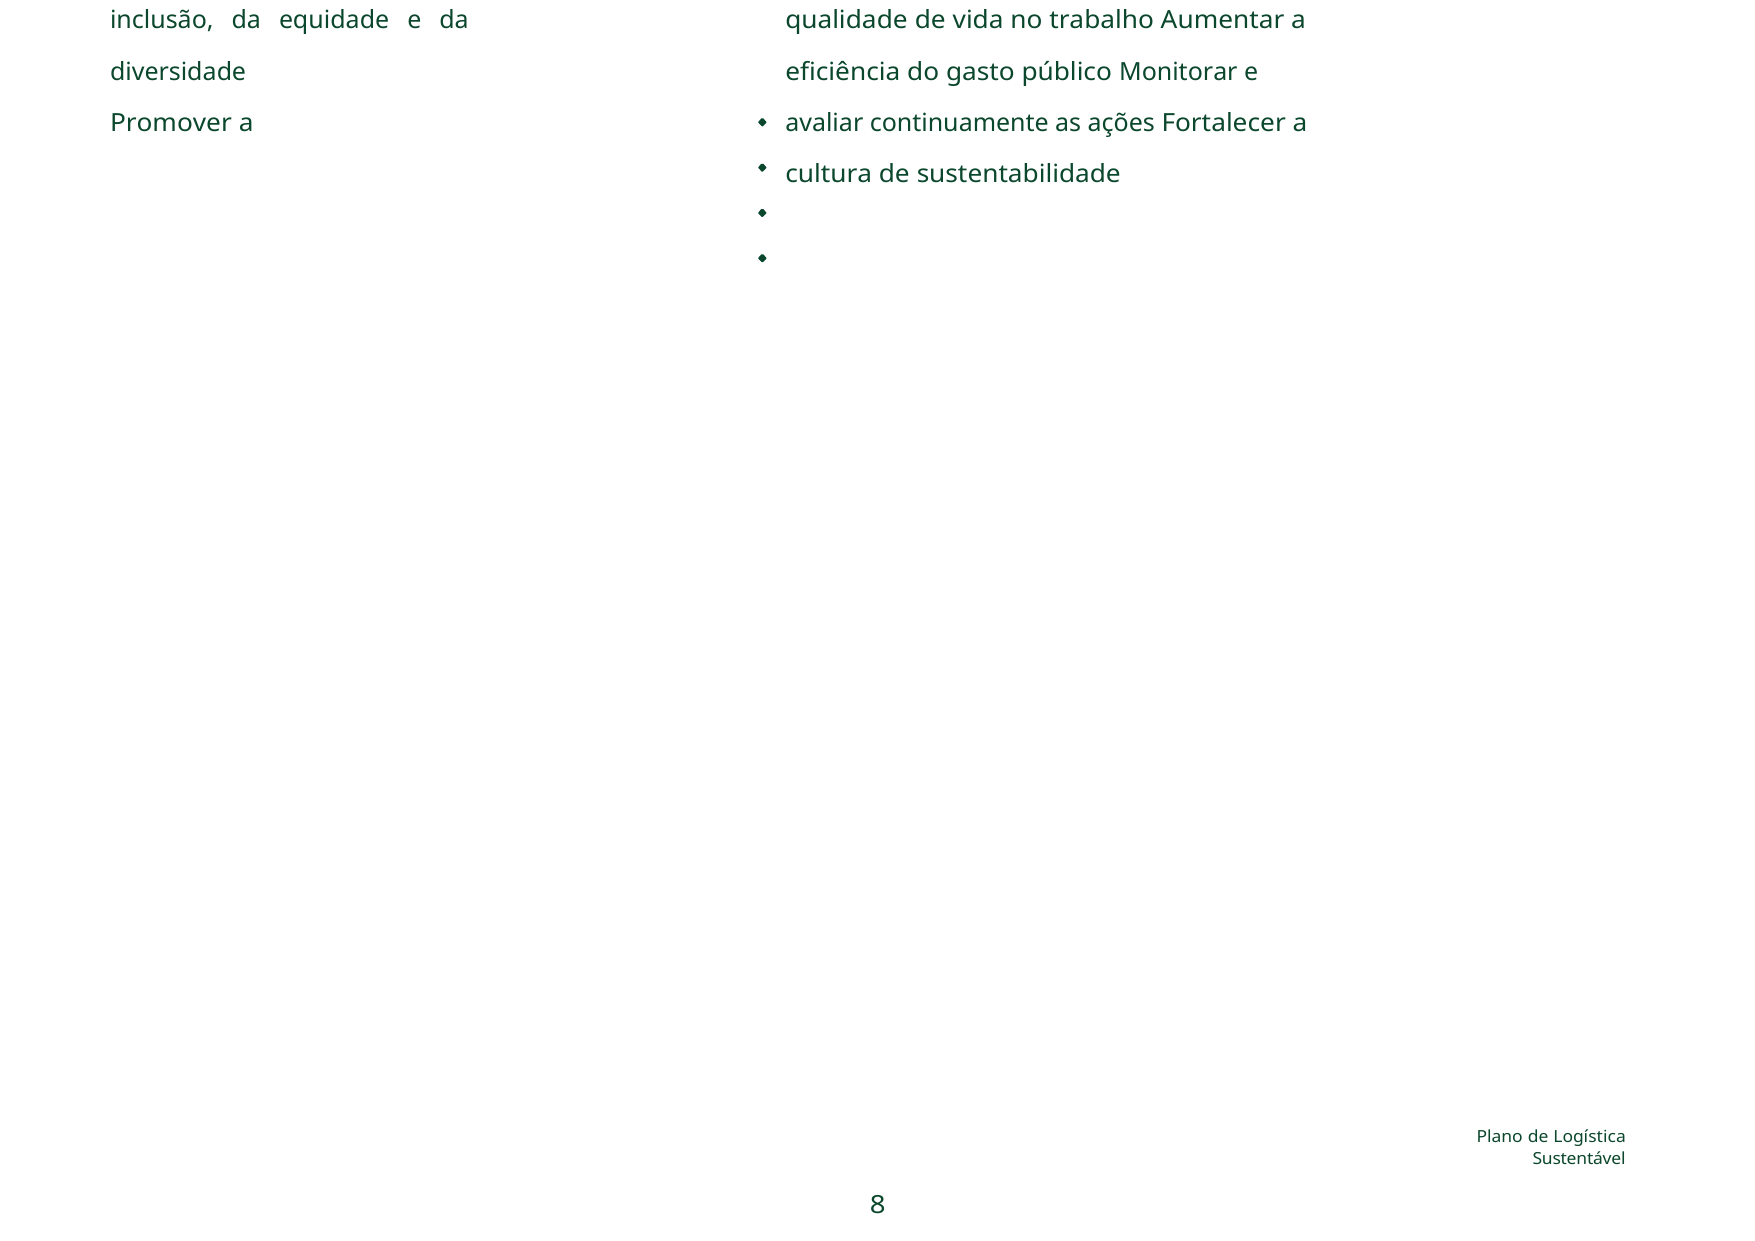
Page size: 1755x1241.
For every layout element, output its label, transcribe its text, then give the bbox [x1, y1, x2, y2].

text Promover a [110, 104, 370, 138]
text qualidade de vida no trabalho Aumentar a eficiência do gasto público Monitorar e avaliar continuamente as ações Fortalecer a cultura de sustentabilidade [785, 2, 1337, 189]
text inclusão, da equidade e da diversidade [110, 2, 469, 87]
